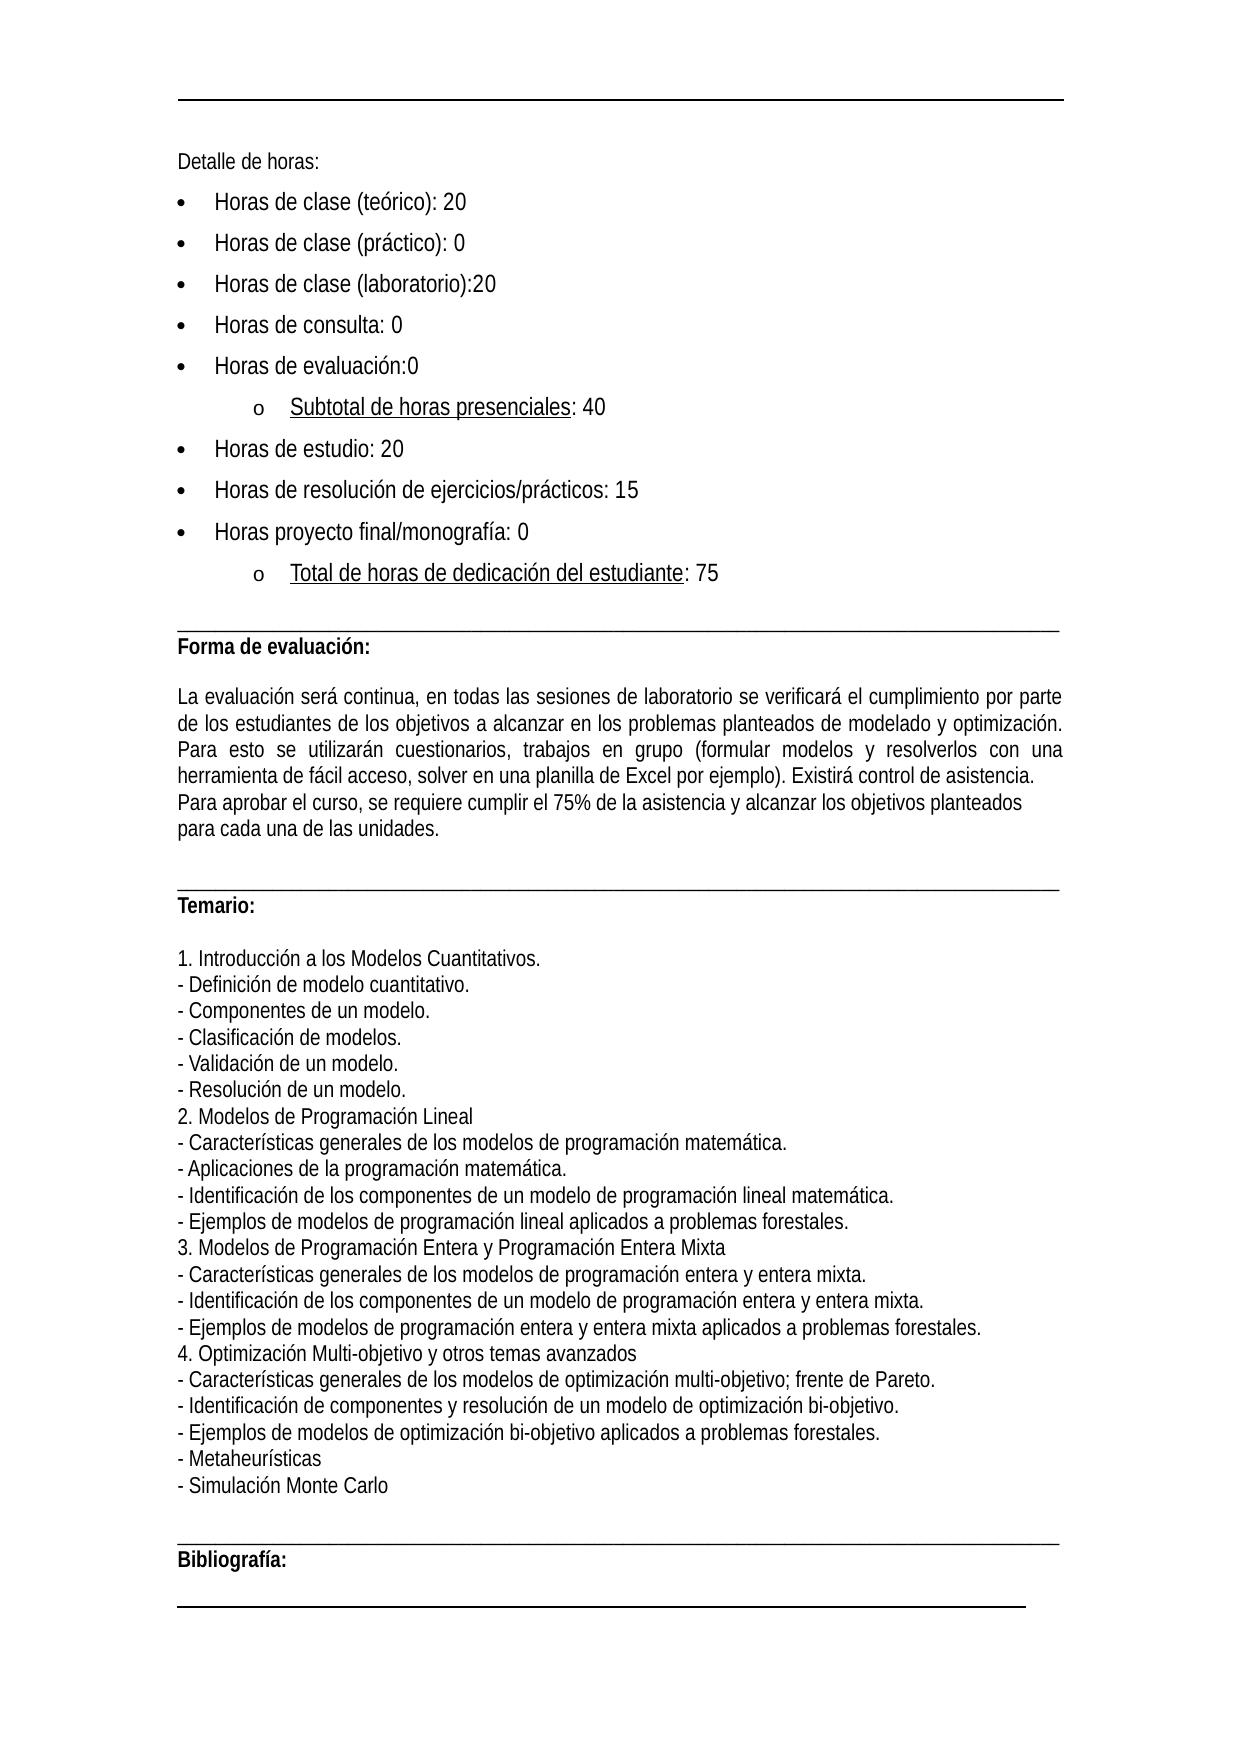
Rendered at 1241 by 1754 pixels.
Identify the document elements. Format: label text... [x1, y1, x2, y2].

text Detalle de horas: [177, 148, 1063, 174]
text La evaluación será continua, en todas las sesiones de laboratorio se verificará el cumplimiento por parte de los estudiantes de los objetivos a alcanzar en los problemas planteados de modelado y optimización. Para esto se utilizarán cuestionarios, trabajos en grupo (formular modelos y resolverlos con una herramienta de fácil acceso, solver en una planilla de Excel por ejemplo). Existirá control de asistencia. [177, 683, 1063, 789]
text _____________________________________________________________________________________________ [177, 1522, 1063, 1546]
text - Clasificación de modelos. - Validación de un modelo. - Resolución de un modelo. 2. Modelos de Programación Lineal - Características generales de los modelos de programación matemática. - Aplicaciones de la programación matemática. - Identificación de los componentes de un modelo de programación lineal matemática. - Ejemplos de modelos de programación lineal aplicados a problemas forestales. 3. Modelos de Programación Entera y Programación Entera Mixta - Características generales de los modelos de programación entera y entera mixta. - Identificación de los componentes de un modelo de programación entera y entera mixta. - Ejemplos de modelos de programación entera y entera mixta aplicados a problemas forestales. [177, 1023, 1063, 1340]
list Total de horas de dedicación del estudiante: 75 [252, 558, 1063, 587]
text Para aprobar el curso, se requiere cumplir el 75% de la asistencia y alcanzar los objetivos planteados para cada una de las unidades. [177, 789, 1063, 841]
list Horas de evaluación:0 [177, 351, 1063, 380]
subtitle Forma de evaluación: [177, 633, 1063, 659]
list Horas proyecto final/monografía: 0 [177, 517, 1063, 545]
text Bibliografía: [177, 1546, 1063, 1572]
text Temario: [177, 892, 1063, 918]
text 1. Introducción a los Modelos Cuantitativos. - Definición de modelo cuantitativo. - Componentes de un modelo. [177, 944, 1063, 1023]
list Horas de clase (laboratorio):20 [177, 269, 1063, 297]
list Horas de clase (teórico): 20 [177, 186, 1063, 215]
list Horas de consulta: 0 [177, 310, 1063, 338]
text _____________________________________________________________________________________________ [177, 868, 1063, 892]
list Horas de clase (práctico): 0 [177, 228, 1063, 256]
list Horas de resolución de ejercicios/prácticos: 15 [177, 476, 1063, 504]
list Subtotal de horas presenciales: 40 [252, 392, 1063, 422]
text 4. Optimización Multi-objetivo y otros temas avanzados - Características generales de los modelos de optimización multi-objetivo; frente de Pareto. - Identificación de componentes y resolución de un modelo de optimización bi-objetivo. - Ejemplos de modelos de optimización bi-objetivo aplicados a problemas forestales. [177, 1340, 1063, 1445]
text - Simulación Monte Carlo [177, 1472, 1063, 1522]
text - Metaheurísticas [177, 1445, 1063, 1472]
text _____________________________________________________________________________________________ [177, 609, 1063, 633]
list Horas de estudio: 20 [177, 434, 1063, 463]
